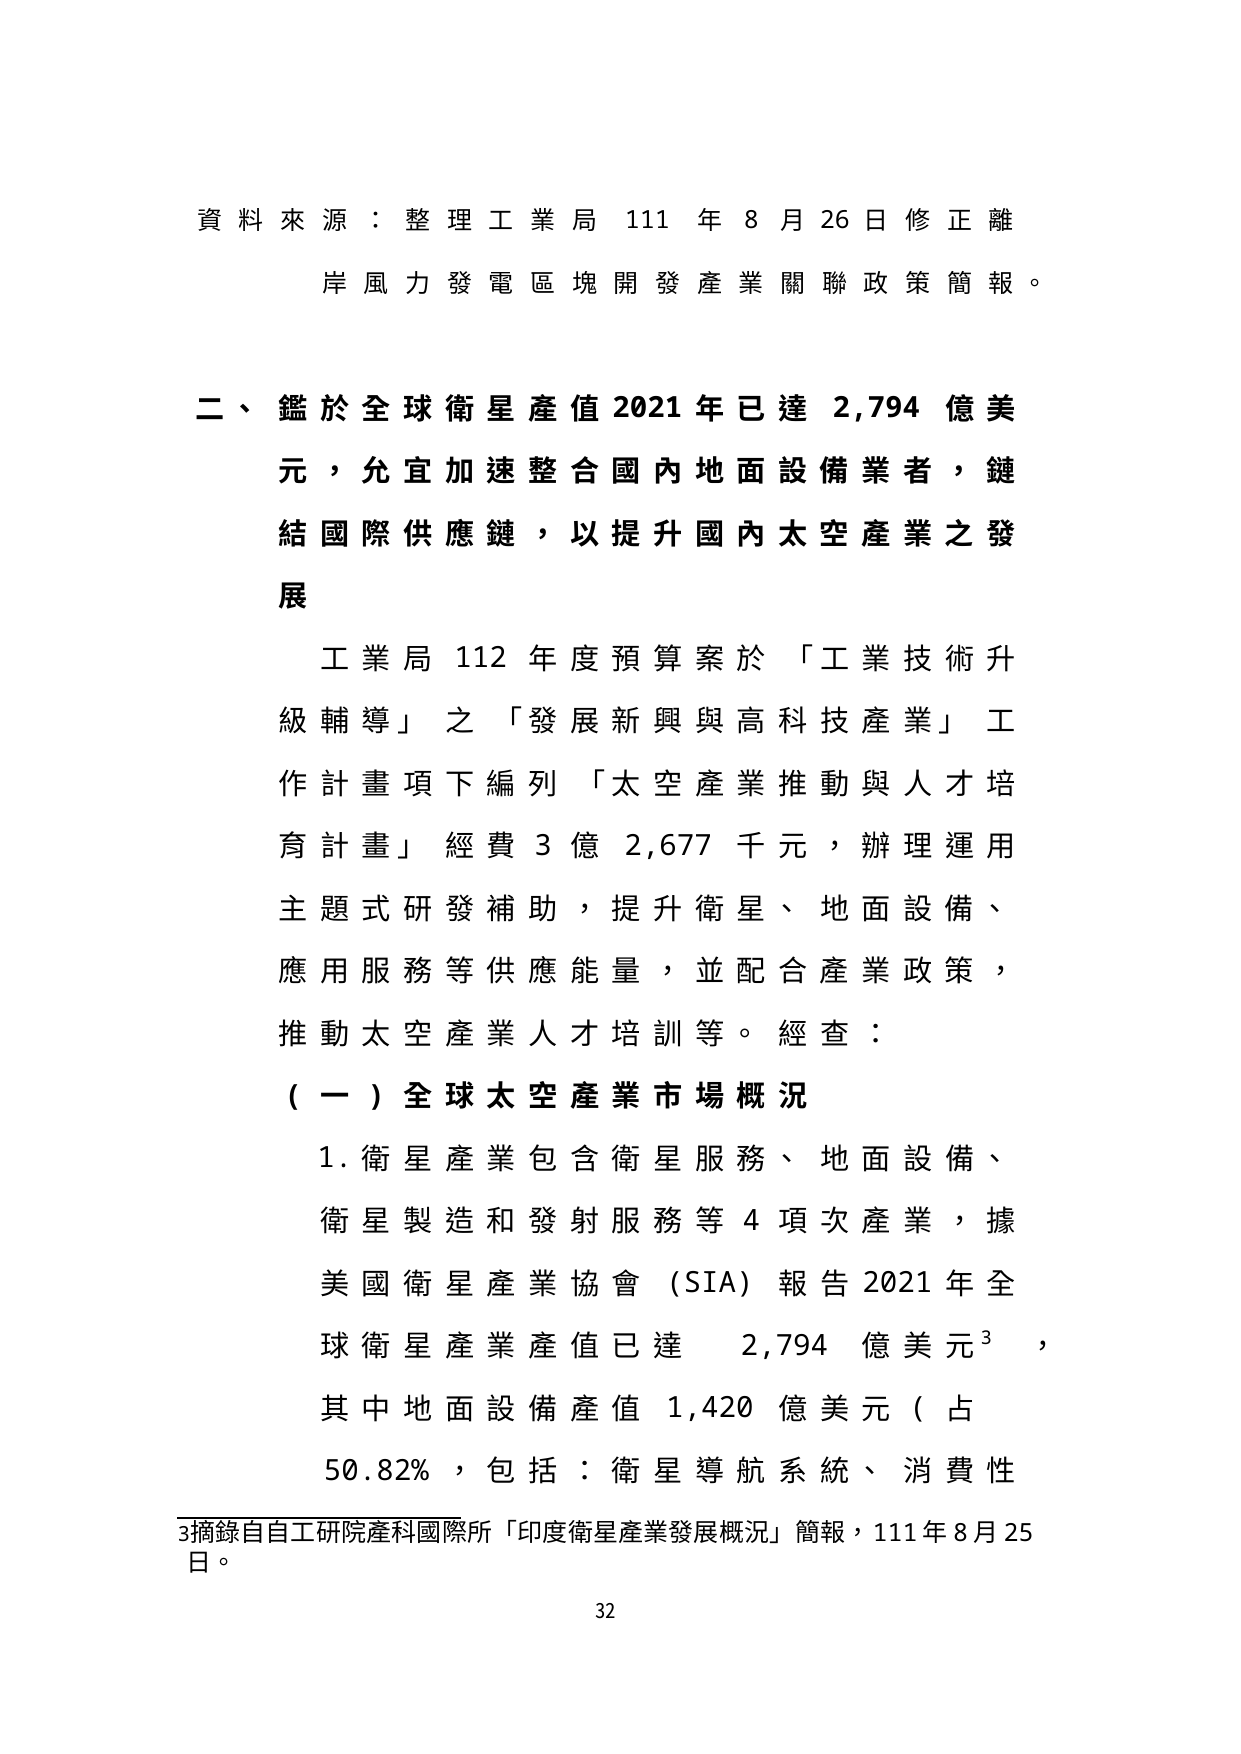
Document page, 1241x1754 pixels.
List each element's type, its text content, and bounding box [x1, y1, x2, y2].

text (一)全球太空產業市場概況 [248, 1052, 1022, 1115]
text 資料來源：整理工業局111年8月26日修正離岸風力發電區塊開發產業關聯政策簡報。 [169, 177, 1022, 302]
text 二、鑑於全球衛星產值2021年已達2,794億美元，允宜加速整合國內地面設備業者，鏈結國際供應鏈，以提升國內太空產業之發展 [189, 365, 1022, 615]
text 摘錄自自工研院產科國際所「印度衛星產業發展概況」簡報，111年8月25日。 [177, 1518, 1034, 1577]
text 1.衛星產業包含衛星服務、地面設備、衛星製造和發射服務等4項次產業，據美國衛星產業協會(SIA)報告2021年全球衛星產業產值已達 2,794 億美元，其中地面設備產值1,420億美元(占50.82%，包括：衛星導航系統、消費性裝置及網路裝置等產品)、衛星服務1,180億美元(占42.23%，包括：衛星電視、廣播、終端寬頻等消費性衛星服務，企業衛星服務及遙測服務)，為衛星產業之主要營收來源。2021年全球衛星發射總數約2,001顆(年增幅40%)，其中低軌衛星(LEO)占97%，主導衛星市場規模；衛星製造產值高度集中於美國占55%，另衛星發射產值美國亦占35%。亞太地區以衛星規模言，中國、日本及印度全球排名分占第2、第5及第7名，且上述3個國家均能自製衛星，中國及印度可自主發射衛星；我國與韓國則為低軌衛星市場亞太區供應鏈之一環。 [277, 1115, 1022, 1490]
text 工業局112年度預算案於「工業技術升級輔導」之「發展新興與高科技產業」工作計畫項下編列「太空產業推動與人才培育計畫」經費3億2,677千元，辦理運用主題式研發補助，提升衛星、地面設備、應用服務等供應能量，並配合產業政策，推動太空產業人才培訓等。經查： [248, 615, 1022, 1052]
